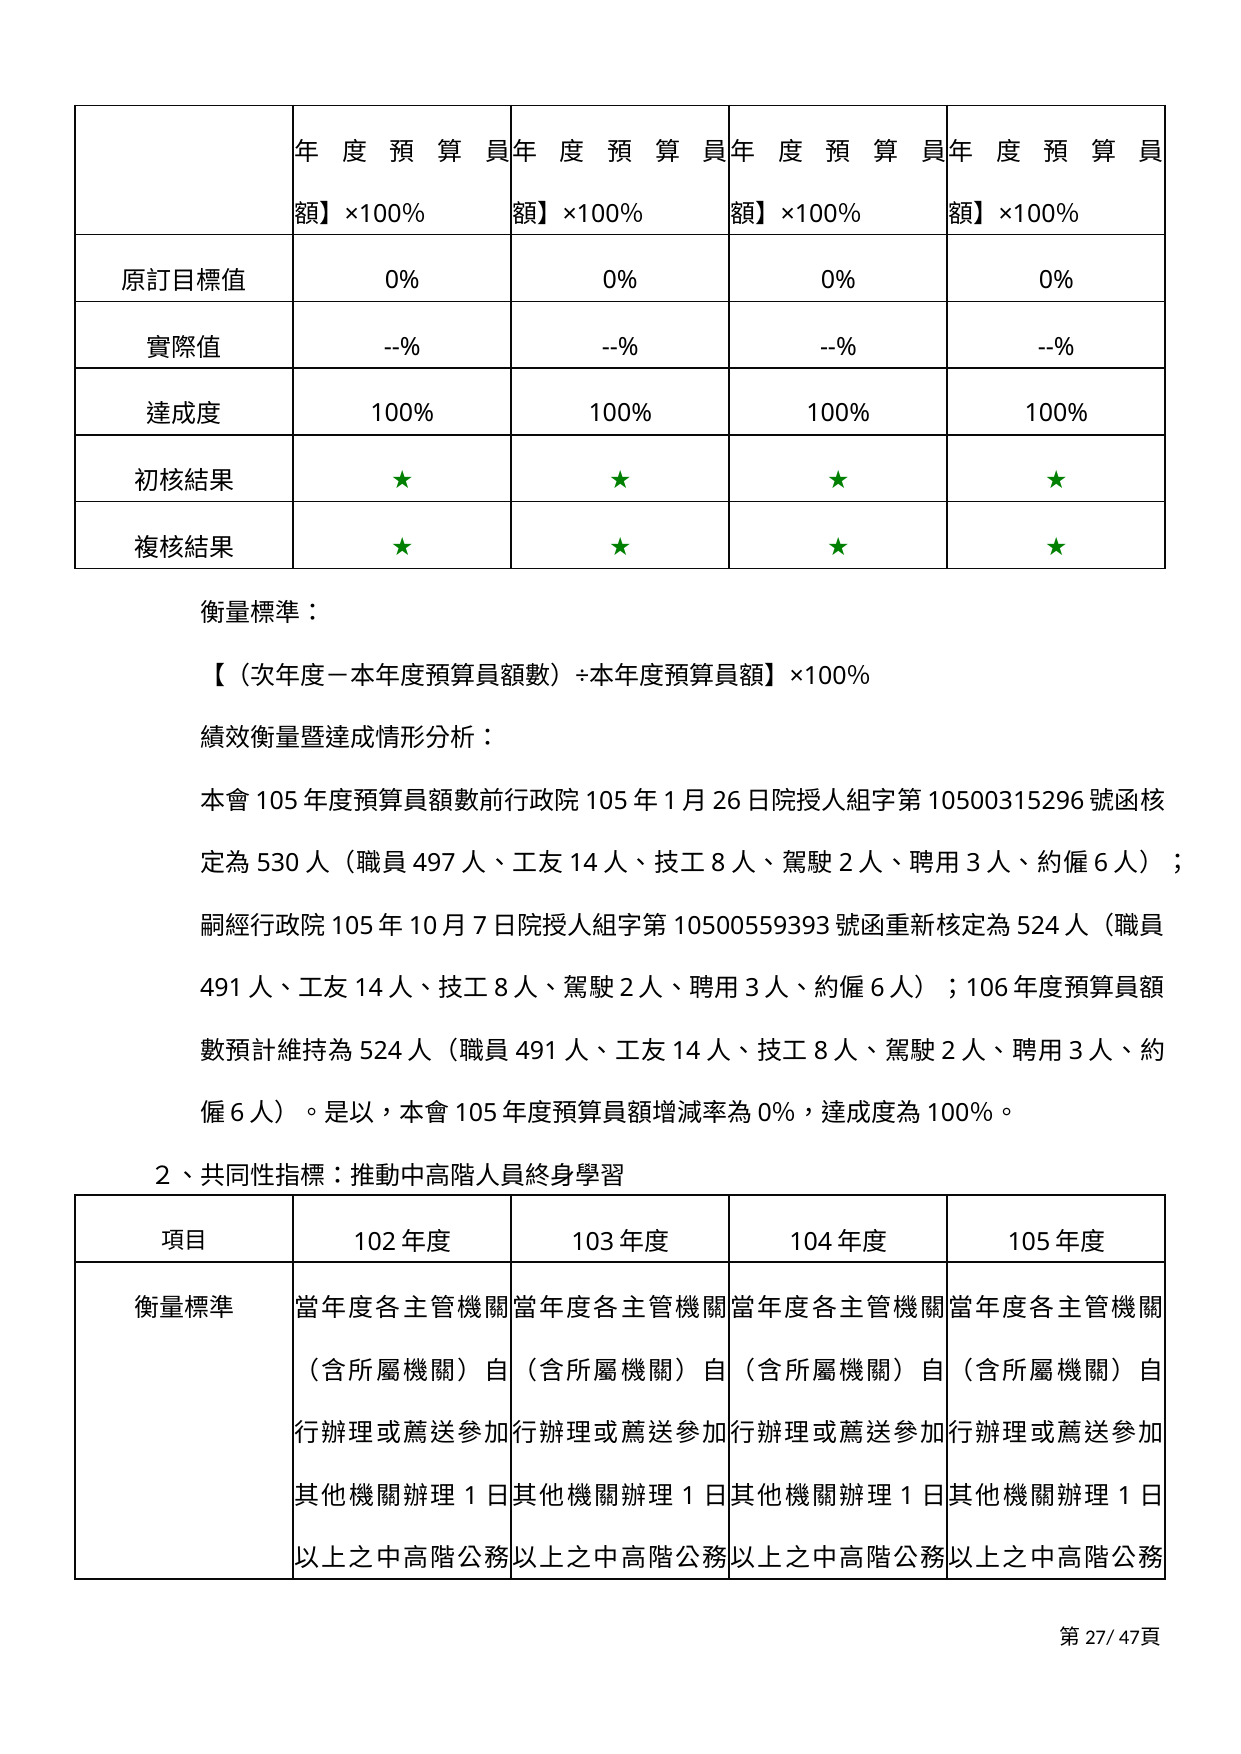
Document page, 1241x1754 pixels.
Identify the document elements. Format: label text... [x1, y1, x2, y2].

table_cell 當年度各主管機關（含所屬機關）自行辦理或薦送參加其他機關辦理1日以上之中高階公務 [294, 1263, 510, 1578]
table_cell ​0% [294, 235, 510, 301]
table_cell --% [512, 302, 728, 367]
table_cell 100% [948, 369, 1164, 434]
table_cell 實際值 [76, 302, 292, 367]
text 衡量標準： [200, 569, 1165, 632]
table_cell ​0% [730, 235, 946, 301]
table_cell 當年度各主管機關（含所屬機關）自行辦理或薦送參加其他機關辦理1日以上之中高階公務 [730, 1263, 946, 1578]
table_header 102年度 [294, 1196, 510, 1261]
table_header 項目 [76, 1196, 292, 1261]
table_cell 100% [294, 369, 510, 434]
table_header 103年度 [512, 1196, 728, 1261]
table_cell 原訂目標值 [76, 235, 292, 301]
table_cell ★ [294, 436, 510, 501]
table_header 105年度 [948, 1196, 1164, 1261]
table_cell --% [948, 302, 1164, 367]
text ２、共同性指標：推動中高階人員終身學習 [150, 1132, 1165, 1194]
table_cell 當年度各主管機關（含所屬機關）自行辦理或薦送參加其他機關辦理1日以上之中高階公務 [512, 1263, 728, 1578]
text 績效衡量暨達成情形分析： [200, 694, 1165, 757]
text 【（次年度－本年度預算員額數）÷本年度預算員額】×100％ [200, 632, 1165, 694]
table_cell 年度預算員額】×100％ [512, 106, 728, 234]
table_cell ★ [948, 436, 1164, 501]
table_cell ★ [512, 502, 728, 568]
table_cell 達成度 [76, 369, 292, 434]
table_cell ★ [512, 436, 728, 501]
table_cell 100% [730, 369, 946, 434]
table_cell 當年度各主管機關（含所屬機關）自行辦理或薦送參加其他機關辦理1日以上之中高階公務 [948, 1263, 1164, 1578]
table_cell 衡量標準 [76, 1263, 292, 1578]
table_cell ​0% [948, 235, 1164, 301]
table_cell ★ [730, 436, 946, 501]
table_cell 100% [512, 369, 728, 434]
table_cell ★ [948, 502, 1164, 568]
table_cell [76, 106, 292, 234]
table_cell ★ [294, 502, 510, 568]
text 本會105年度預算員額數前行政院105年1月26日院授人組字第10500315296號函核定為530人（職員497人、工友14人、技工8人、駕駛2人、聘用3人、約僱6人）；嗣經行政院105年10月7日院授人組字第10500559393號函重新核定為524人（職員491人、工友14人、技工8人、駕駛2人、聘用3人、約僱6人）；106年度預算員額數預計維持為524人（職員491人、工友14人、技工8人、駕駛2人、聘用3人、約僱6人）。是以，本會105年度預算員額增減率為0％，達成度為100％。 [200, 757, 1165, 1132]
table_cell 初核結果 [76, 436, 292, 501]
table_cell 年度預算員額】×100％ [730, 106, 946, 234]
table_cell ★ [730, 502, 946, 568]
table_cell 年度預算員額】×100％ [948, 106, 1164, 234]
table_header 104年度 [730, 1196, 946, 1261]
table_cell --% [730, 302, 946, 367]
table_cell 年度預算員額】×100％ [294, 106, 510, 234]
table_cell --% [294, 302, 510, 367]
table_cell ​0% [512, 235, 728, 301]
table_cell 複核結果 [76, 502, 292, 568]
